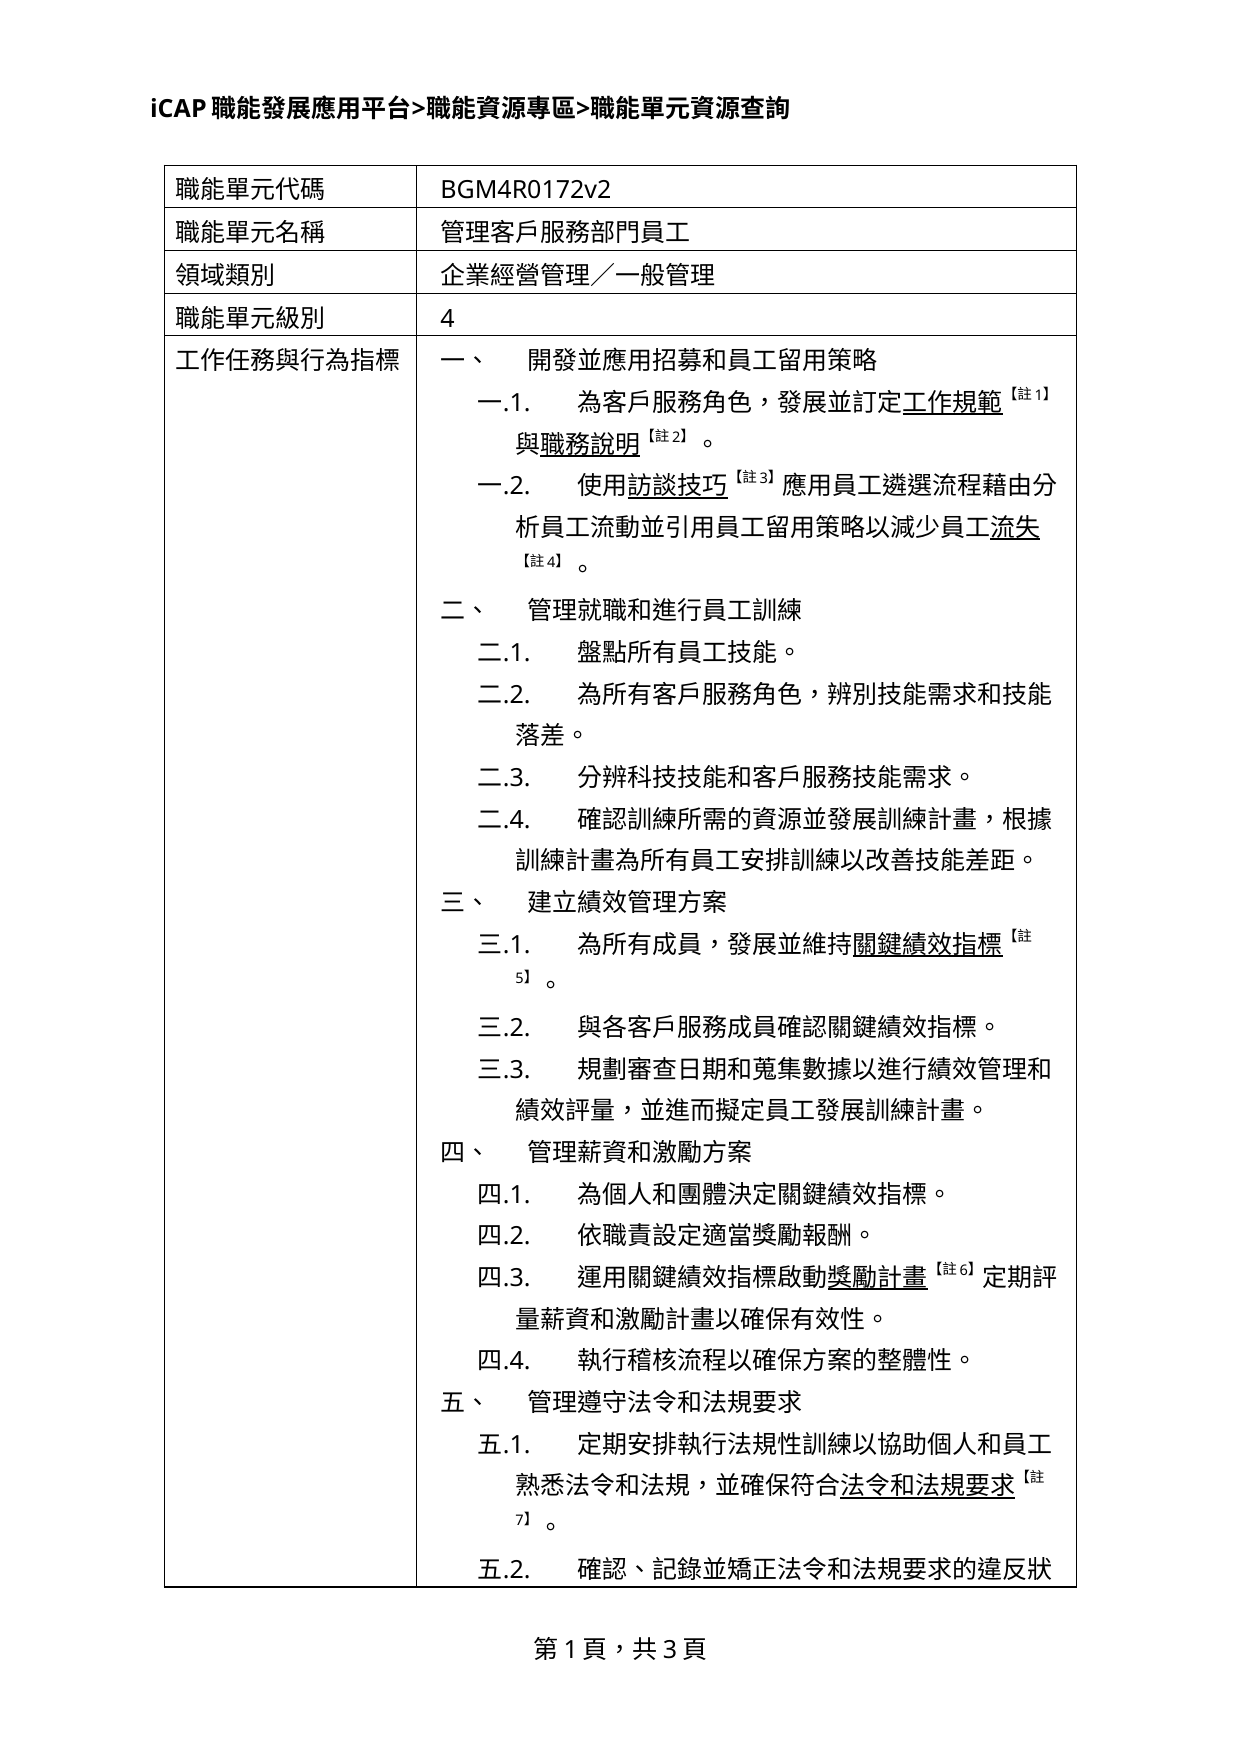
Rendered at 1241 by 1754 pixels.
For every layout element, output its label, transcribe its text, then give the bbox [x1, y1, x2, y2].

table_cell 企業經營管理／一般管理 [417, 251, 1076, 293]
table_cell 職能單元名稱 [165, 208, 416, 250]
table_cell 領域類別 [165, 251, 416, 293]
table_cell 職能單元級別 [165, 294, 416, 335]
table_cell 開發並應用招募和員工留用策略 為客戶服務角色，發展並訂定工作規範【註1】與職務說明【註2】。 使用訪談技巧【註3】應用員工遴選流程藉由分析員工流動並引用員工留用策略以減少員工流失【註4】。 管理就職和進行員工訓練 盤點所有員工技能。 為所有客戶服務角色，辨別技能需求和技能落差。 分辨科技技能和客戶服務技能需求。 確認訓練所需的資源並發展訓練計畫，根據訓練計畫為所有員工安排訓練以改善技能差距。 建立績效管理方案 為所有成員，發展並維持關鍵績效指標【註5】。 與各客戶服務成員確認關鍵績效指標。 規劃審查日期和蒐集數據以進行績效管理和績效評量，並進而擬定員工發展訓練計畫。 管理薪資和激勵方案 為個人和團體決定關鍵績效指標。 依職責設定適當獎勵報酬。 運用關鍵績效指標啟動獎勵計畫【註6】定期評量薪資和激勵計畫以確保有效性。 執行稽核流程以確保方案的整體性。 管理遵守法令和法規要求 定期安排執行法規性訓練以協助個人和員工熟悉法令和法規，並確保符合法令和法規要求【註7】。 確認、記錄並矯正法令和法規要求的違反狀況。 [417, 336, 1076, 1586]
table_cell 工作任務與行為指標 [165, 336, 416, 1586]
table_cell 管理客戶服務部門員工 [417, 208, 1076, 250]
table_cell 4 [417, 294, 1076, 335]
table_header BGM4R0172v2 [417, 166, 1076, 207]
table_header 職能單元代碼 [165, 166, 416, 207]
